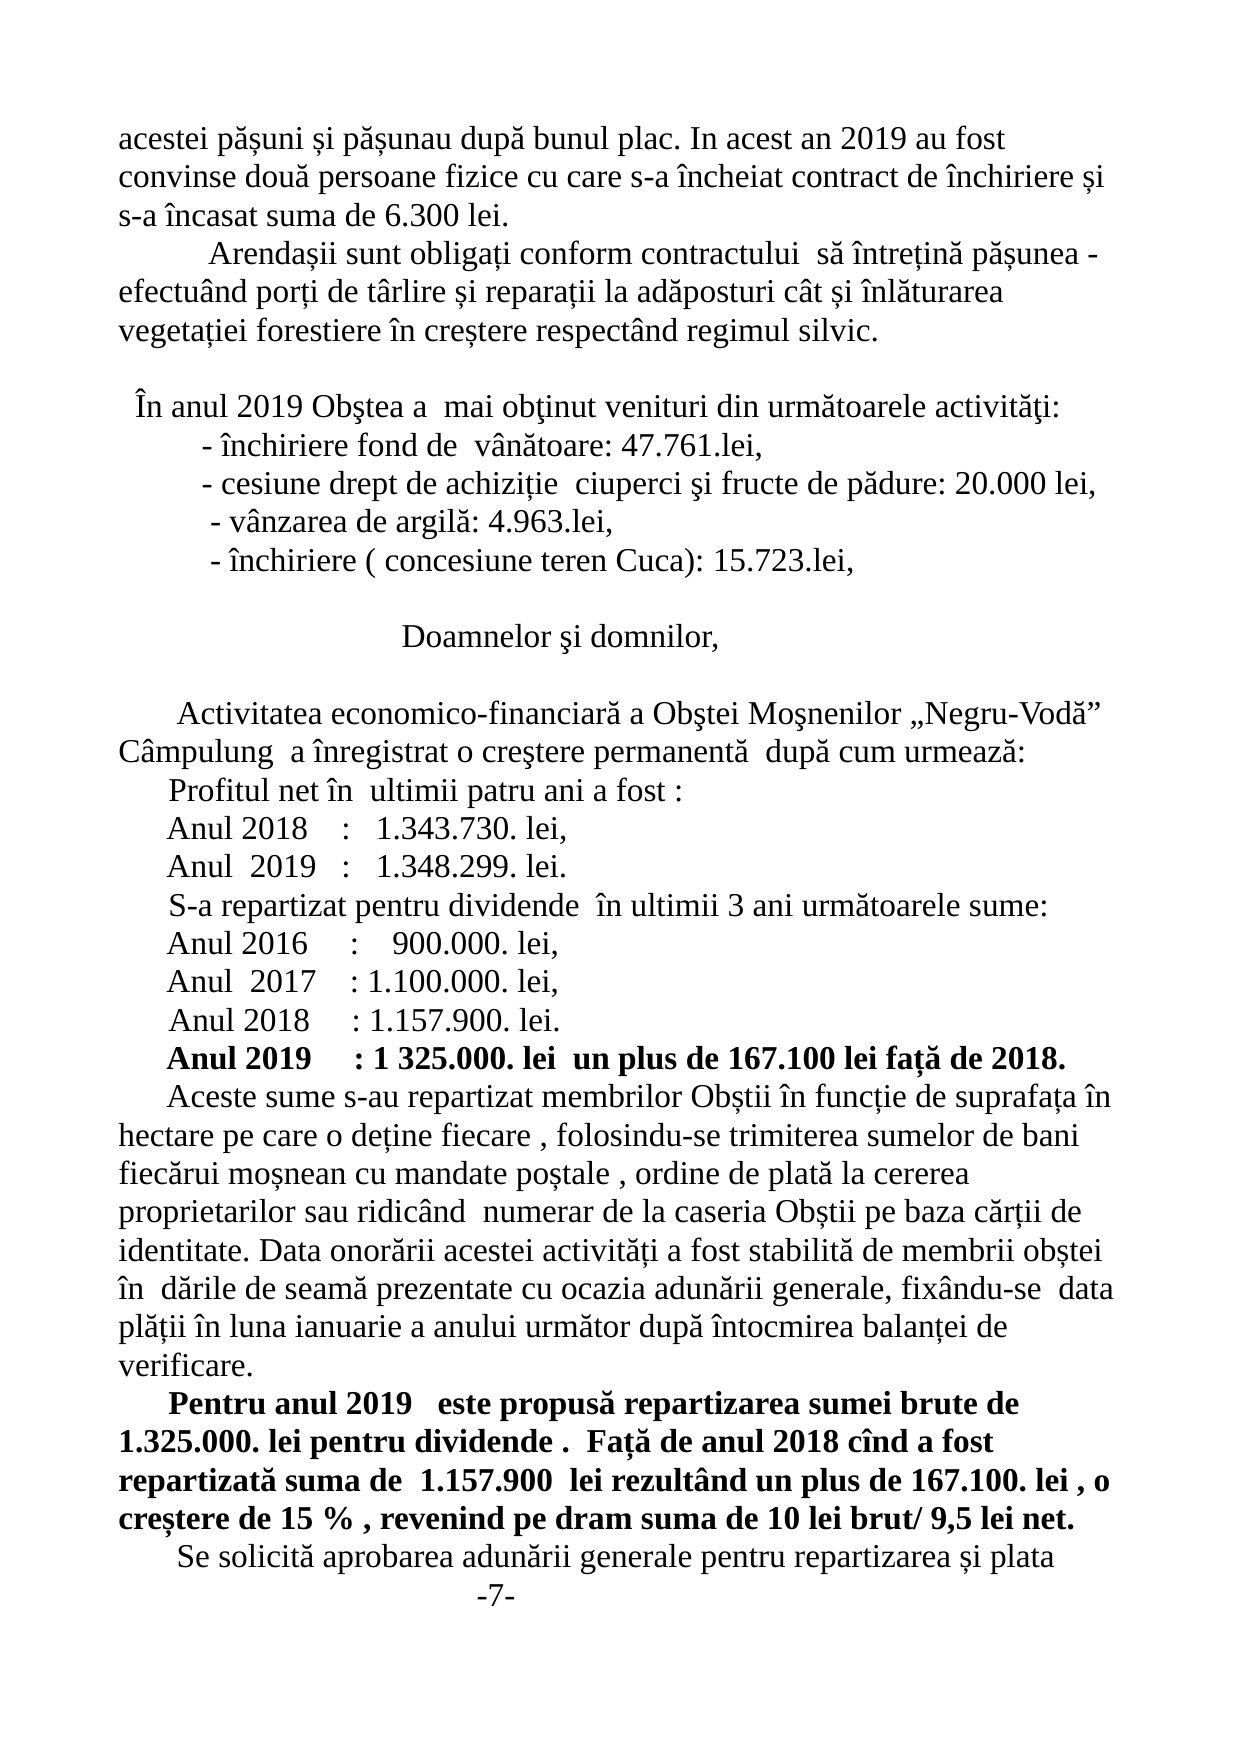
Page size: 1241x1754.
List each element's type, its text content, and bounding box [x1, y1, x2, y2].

text Arendașii sunt obligați conform contractului să întrețină pășunea - efectuând porți de târlire și reparații la adăposturi cât și înlăturarea vegetației forestiere în creștere respectând regimul silvic. [118, 233, 1122, 348]
text -7- [118, 1575, 1122, 1613]
text - cesiune drept de achiziție ciuperci şi fructe de pădure: 20.000 lei, [118, 463, 1122, 501]
text Anul 2018 : 1.343.730. lei, [118, 808, 1122, 846]
text acestei pășuni și pășunau după bunul plac. In acest an 2019 au fost convinse două persoane fizice cu care s-a încheiat contract de închiriere și s-a încasat suma de 6.300 lei. [118, 118, 1122, 233]
text Anul 2019 : 1.348.299. lei. [118, 846, 1122, 885]
text Anul 2018 : 1.157.900. lei. [118, 1000, 1122, 1038]
text S-a repartizat pentru dividende în ultimii 3 ani următoarele sume: [118, 885, 1122, 923]
text Pentru anul 2019 este propusă repartizarea sumei brute de 1.325.000. lei pentru dividende . Față de anul 2018 cînd a fost repartizată suma de 1.157.900 lei rezultând un plus de 167.100. lei , o creștere de 15 % , revenind pe dram suma de 10 lei brut/ 9,5 lei net. [118, 1383, 1122, 1536]
text Anul 2016 : 900.000. lei, [118, 923, 1122, 961]
text - închiriere fond de vânătoare: 47.761.lei, [118, 425, 1122, 463]
text Activitatea economico-financiară a Obştei Moşnenilor „Negru-Vodă” Câmpulung a înregistrat o creştere permanentă după cum urmează: [118, 693, 1122, 770]
text Doamnelor şi domnilor, [118, 616, 1122, 655]
text Aceste sume s-au repartizat membrilor Obștii în funcție de suprafața în hectare pe care o deține fiecare , folosindu-se trimiterea sumelor de bani fiecărui moșnean cu mandate poștale , ordine de plată la cererea proprietarilor sau ridicând numerar de la caseria Obștii pe baza cărții de identitate. Data onorării acestei activități a fost stabilită de membrii obștei în dările de seamă prezentate cu ocazia adunării generale, fixându-se data plății în luna ianuarie a anului următor după întocmirea balanței de verificare. [118, 1076, 1122, 1383]
text - vânzarea de argilă: 4.963.lei, [118, 501, 1122, 540]
text - închiriere ( concesiune teren Cuca): 15.723.lei, [118, 540, 1122, 578]
text Se solicită aprobarea adunării generale pentru repartizarea și plata [118, 1536, 1122, 1575]
text Anul 2019 : 1 325.000. lei un plus de 167.100 lei față de 2018. [118, 1038, 1122, 1076]
text Anul 2017 : 1.100.000. lei, [118, 961, 1122, 1000]
text În anul 2019 Obştea a mai obţinut venituri din următoarele activităţi: [118, 386, 1122, 425]
text Profitul net în ultimii patru ani a fost : [118, 770, 1122, 808]
